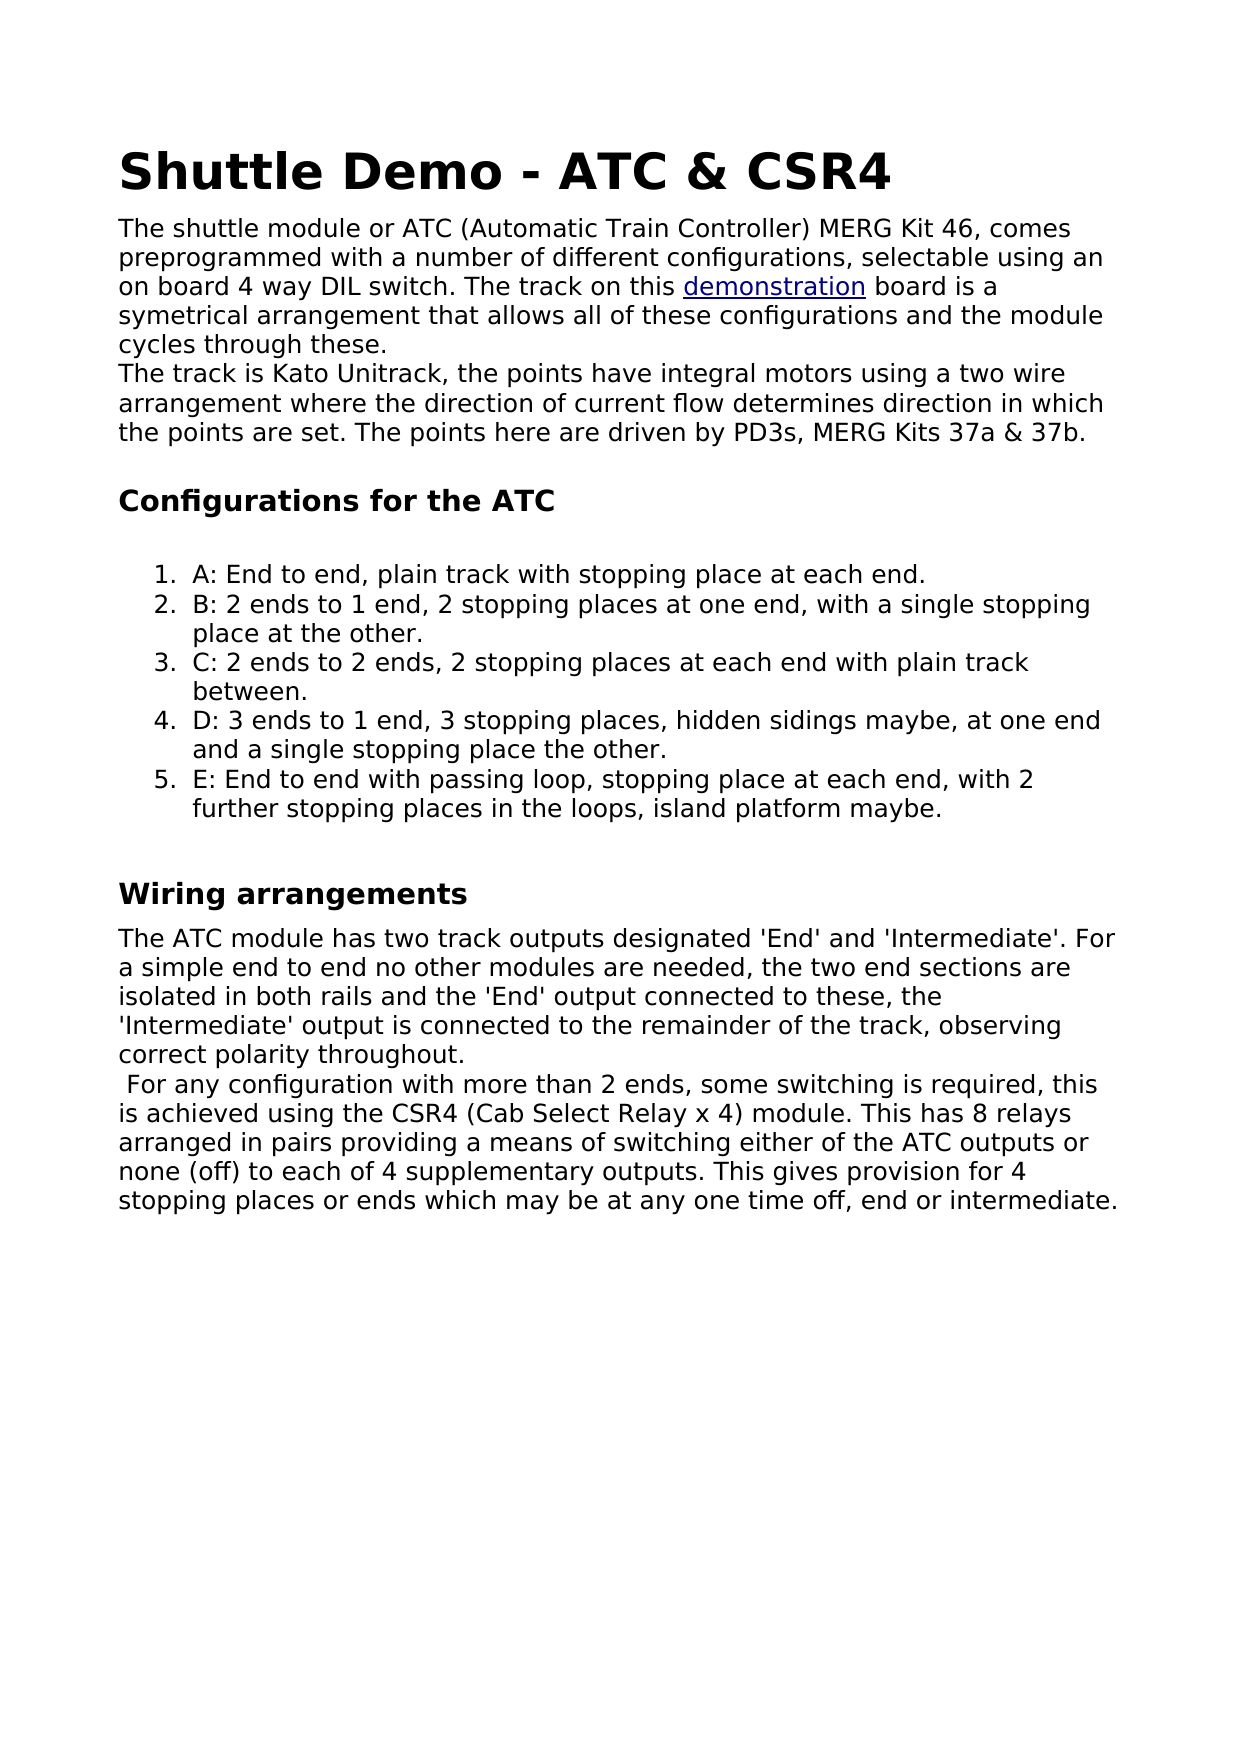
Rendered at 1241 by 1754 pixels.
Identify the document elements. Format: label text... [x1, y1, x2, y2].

list B: 2 ends to 1 end, 2 stopping places at one end, with a single stopping place at the other. [177, 590, 1122, 648]
text The ATC module has two track outputs designated 'End' and 'Intermediate'. For a simple end to end no other modules are needed, the two end sections are isolated in both rails and the 'End' output connected to these, the 'Intermediate' output is connected to the remainder of the track, observing correct polarity throughout. For any configuration with more than 2 ends, some switching is required, this is achieved using the CSR4 (Cab Select Relay x 4) module. This has 8 relays arranged in pairs providing a means of switching either of the ATC outputs or none (off) to each of 4 supplementary outputs. This gives provision for 4 stopping places or ends which may be at any one time off, end or intermediate. [118, 924, 1122, 1216]
subtitle Wiring arrangements [118, 878, 1122, 912]
list A: End to end, plain track with stopping place at each end. [177, 561, 1122, 590]
list C: 2 ends to 2 ends, 2 stopping places at each end with plain track between. [177, 648, 1122, 706]
text The shuttle module or ATC (Automatic Train Controller) MERG Kit 46, comes preprogrammed with a number of different configurations, selectable using an on board 4 way DIL switch. The track on this demonstration board is a symetrical arrangement that allows all of these configurations and the module cycles through these. The track is Kato Unitrack, the points have integral motors using a two wire arrangement where the direction of current flow determines direction in which the points are set. The points here are driven by PD3s, MERG Kits 37a & 37b. [118, 214, 1122, 447]
list D: 3 ends to 1 end, 3 stopping places, hidden sidings maybe, at one end and a single stopping place the other. [177, 706, 1122, 765]
subtitle Shuttle Demo - ATC & CSR4 [118, 143, 1122, 201]
list E: End to end with passing loop, stopping place at each end, with 2 further stopping places in the loops, island platform maybe. [177, 765, 1122, 823]
subtitle Configurations for the ATC [118, 485, 1122, 519]
